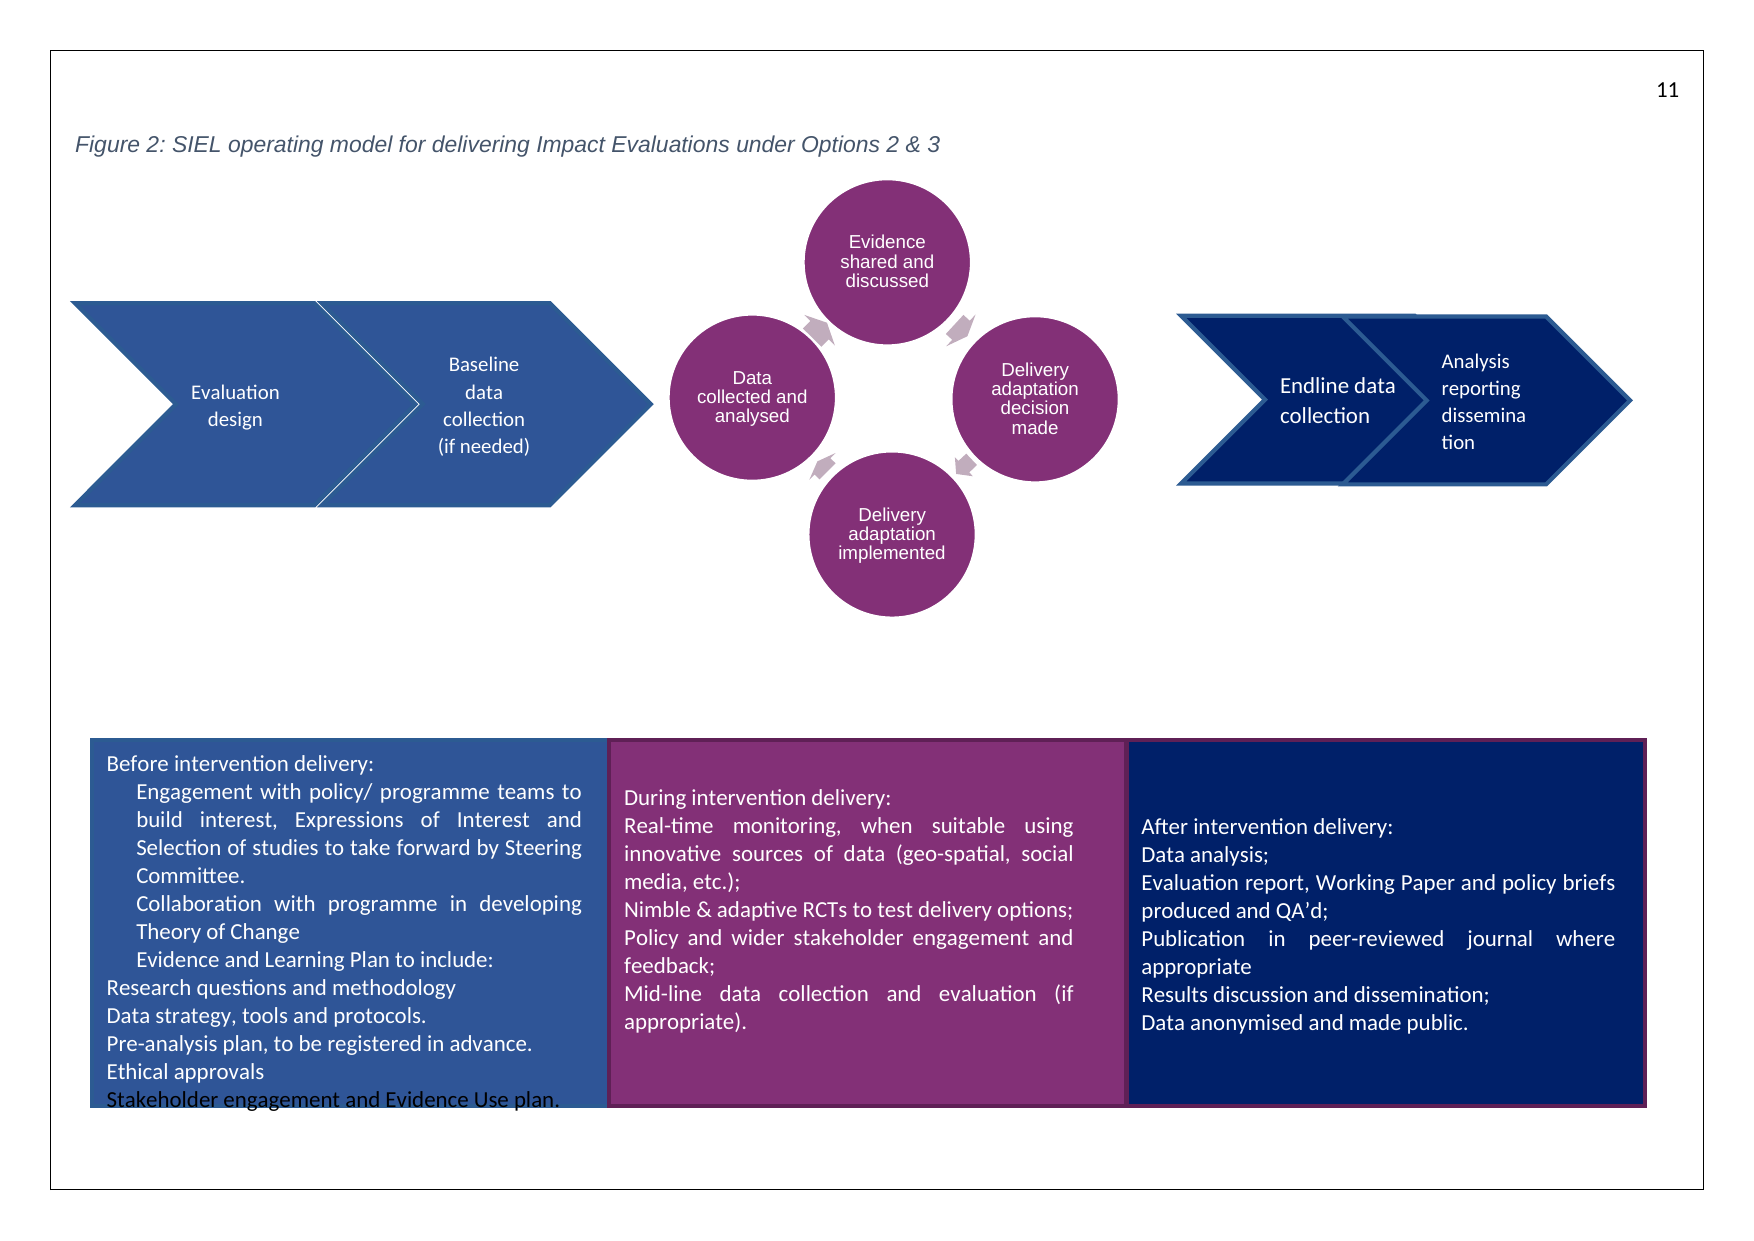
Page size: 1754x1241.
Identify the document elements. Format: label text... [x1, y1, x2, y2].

text Figure 2: SIEL operating model for delivering Impact Evaluations under Options 2 & 3 [75, 131, 1679, 157]
